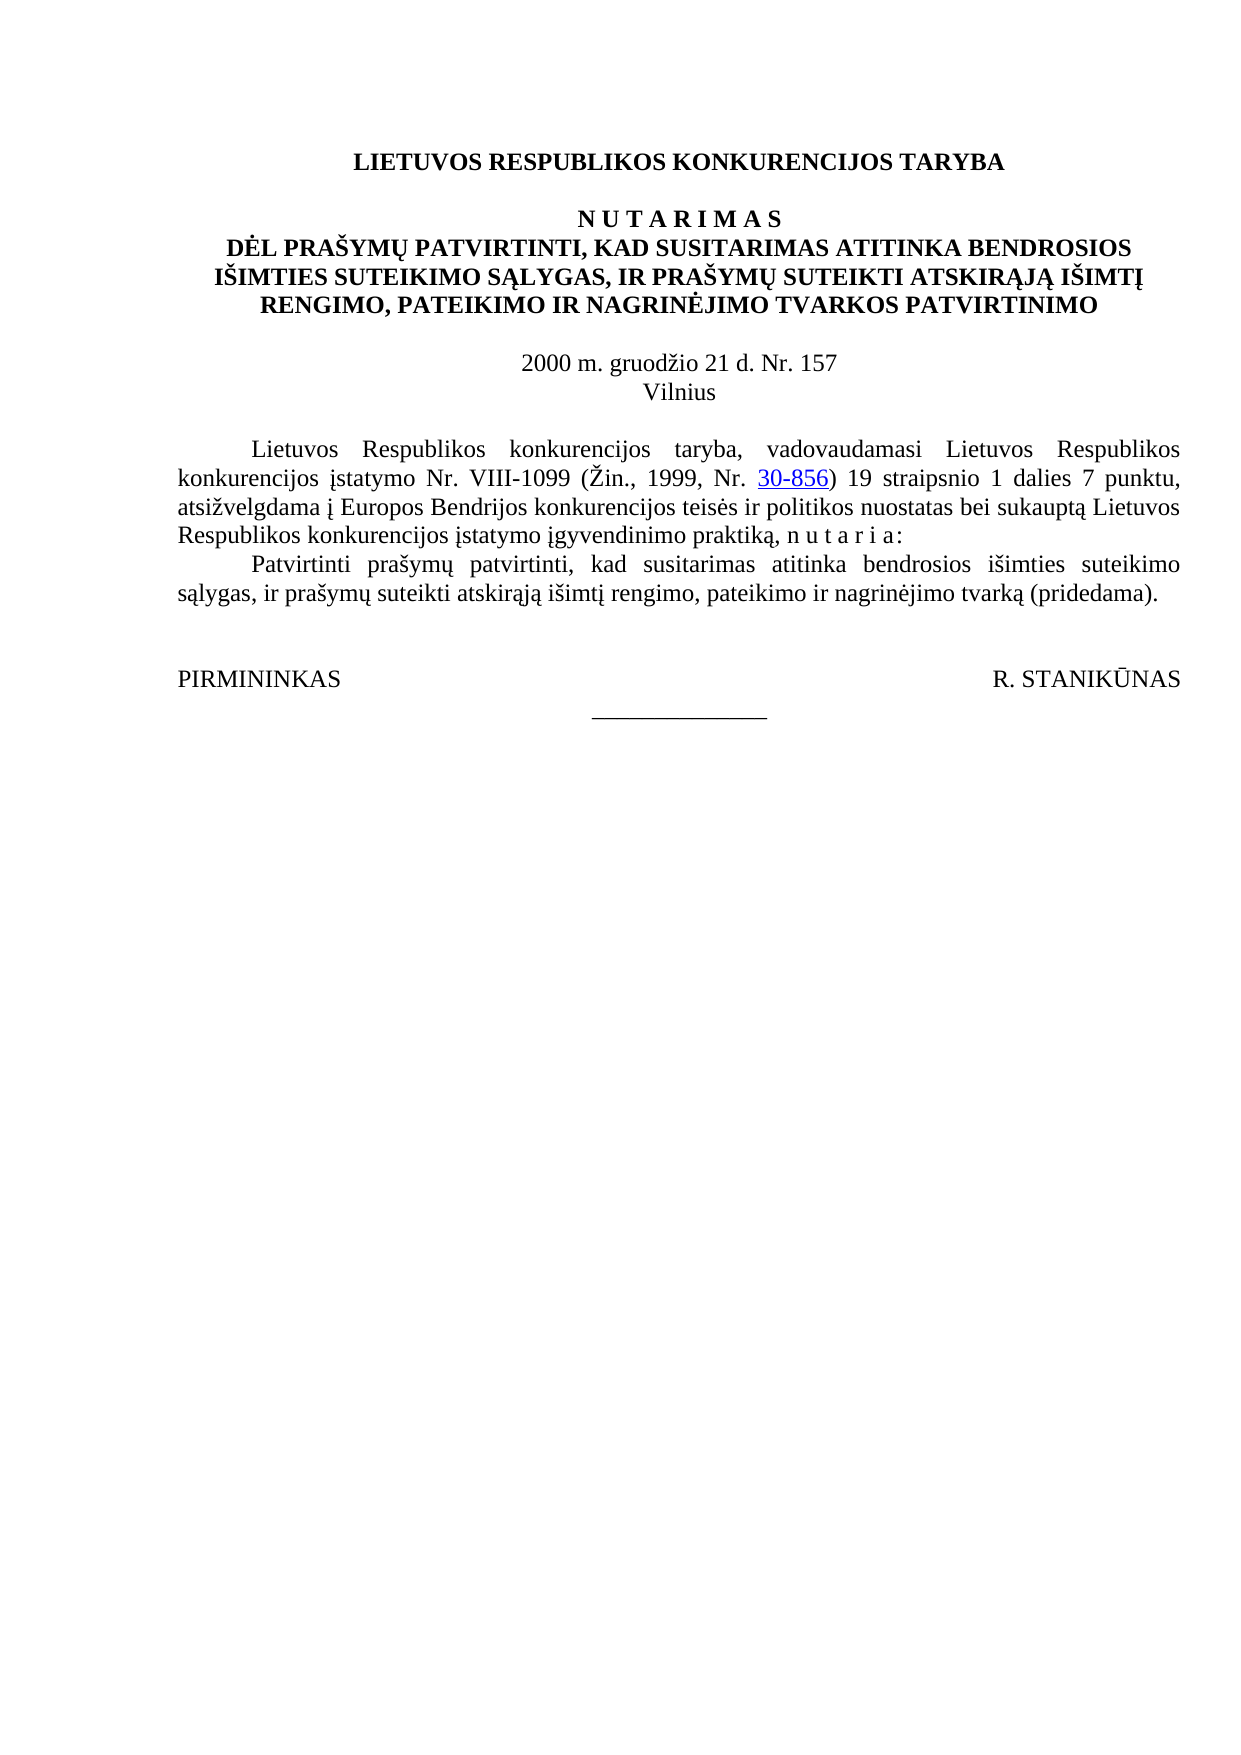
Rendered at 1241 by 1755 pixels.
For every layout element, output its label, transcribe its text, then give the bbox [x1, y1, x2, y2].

text Lietuvos Respublikos konkurencijos taryba, vadovaudamasi Lietuvos Respublikos konkurencijos įstatymo Nr. VIII-1099 (Žin., 1999, Nr. 30-856) 19 straipsnio 1 dalies 7 punktu, atsižvelgdama į Europos Bendrijos konkurencijos teisės ir politikos nuostatas bei sukauptą Lietuvos Respublikos konkurencijos įstatymo įgyvendinimo praktiką, nutaria: [177, 434, 1181, 549]
text LIETUVOS RESPUBLIKOS KONKURENCIJOS TARYBA [177, 147, 1181, 176]
text DĖL PRAŠYMŲ PATVIRTINTI, KAD SUSITARIMAS ATITINKA BENDROSIOS IŠIMTIES SUTEIKIMO SĄLYGAS, IR PRAŠYMŲ SUTEIKTI ATSKIRĄJĄ IŠIMTĮ RENGIMO, PATEIKIMO IR NAGRINĖJIMO TVARKOS PATVIRTINIMO [177, 233, 1181, 319]
text Vilnius [177, 377, 1181, 406]
text PIRMININKAS R. STANIKŪNAS [177, 664, 1181, 693]
text Patvirtinti prašymų patvirtinti, kad susitarimas atitinka bendrosios išimties suteikimo sąlygas, ir prašymų suteikti atskirąją išimtį rengimo, pateikimo ir nagrinėjimo tvarką (pridedama). [177, 549, 1181, 607]
text ______________ [177, 693, 1181, 722]
text 2000 m. gruodžio 21 d. Nr. 157 [177, 348, 1181, 377]
text N U T A R I M A S [177, 204, 1181, 233]
